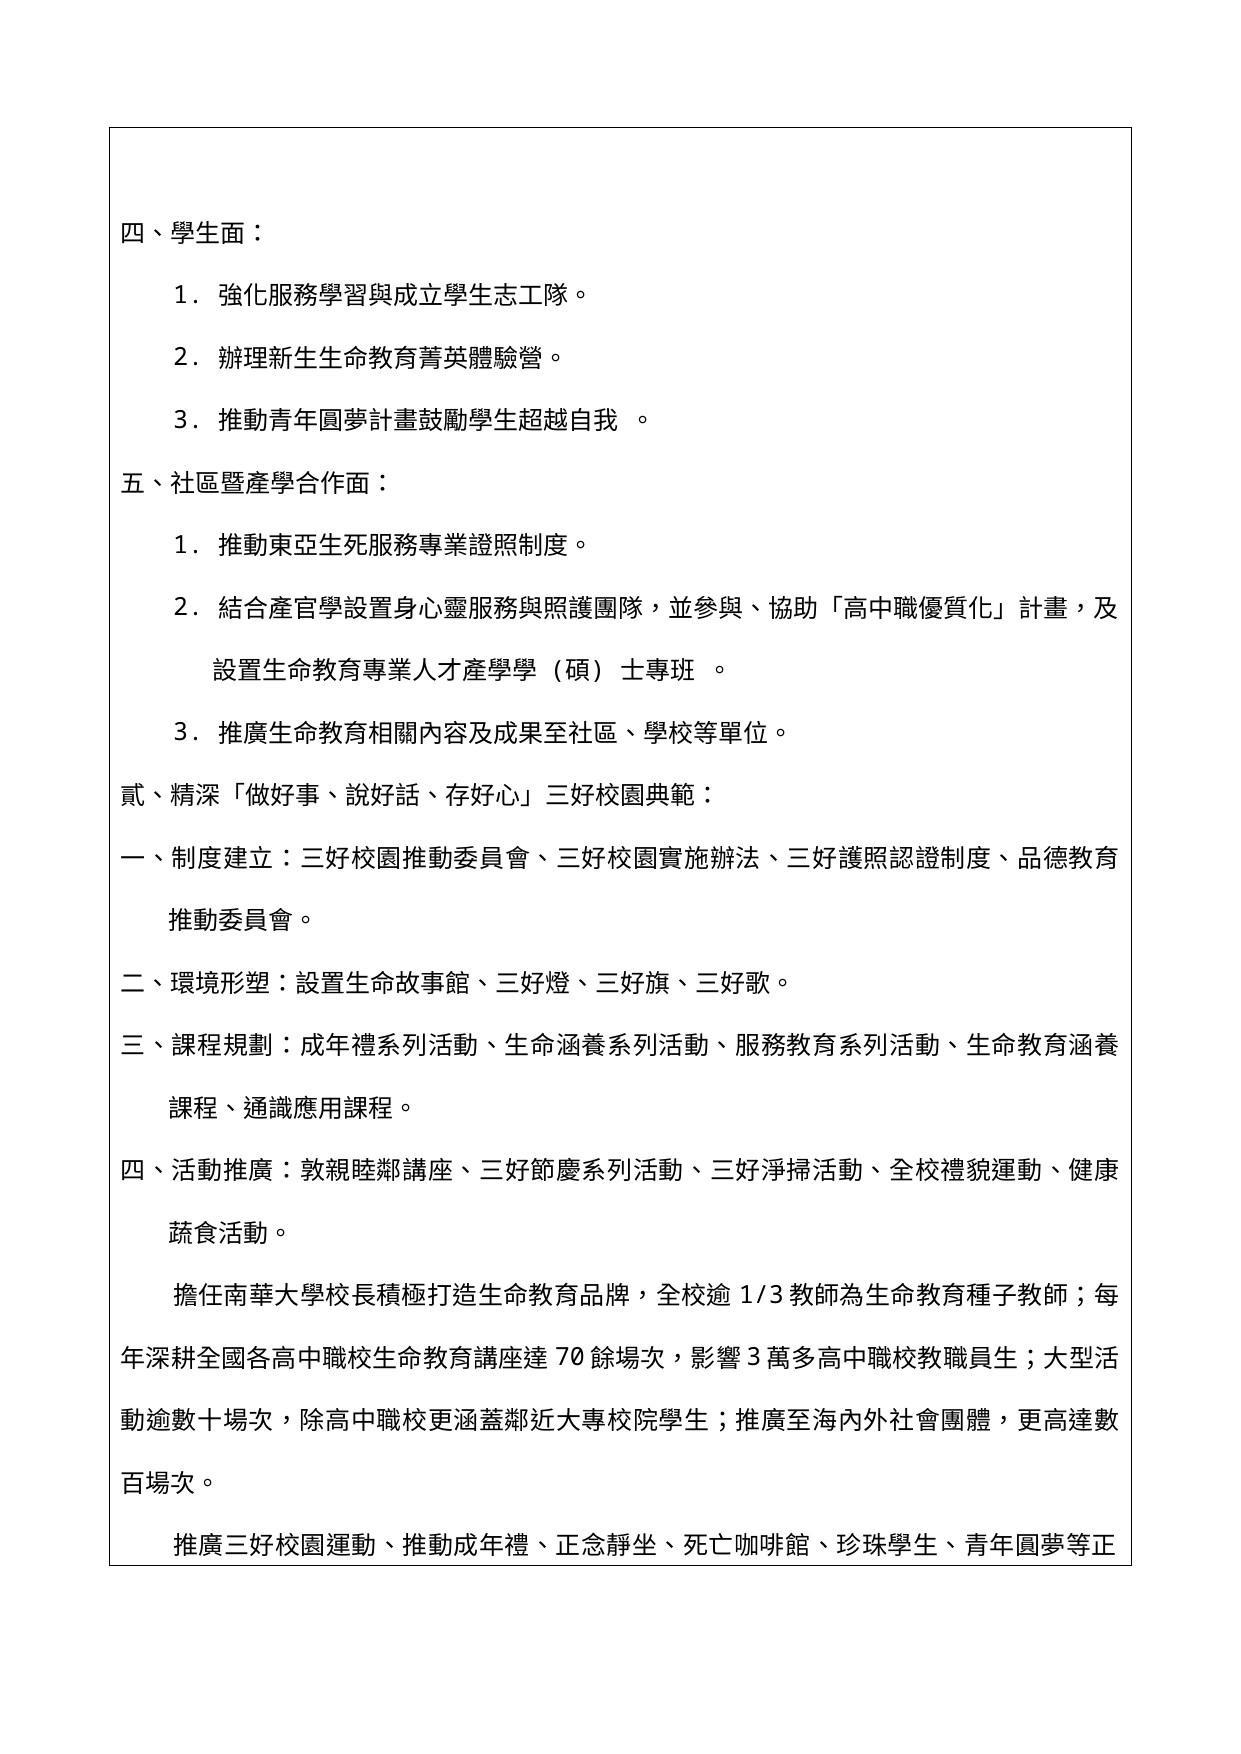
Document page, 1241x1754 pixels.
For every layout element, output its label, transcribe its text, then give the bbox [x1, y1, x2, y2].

table_cell 四、學生面： 1. 強化服務學習與成立學生志工隊。 2. 辦理新生生命教育菁英體驗營。 3. 推動青年圓夢計畫鼓勵學生超越自我 。 五、社區暨產學合作面： 1. 推動東亞生死服務專業證照制度。 2. 結合產官學設置身心靈服務與照護團隊，並參與、協助「高中職優質化」計畫，及設置生命教育專業人才產學學 (碩) 士專班 。 3. 推廣生命教育相關內容及成果至社區、學校等單位。 貳、精深「做好事、說好話、存好心」三好校園典範： 一、制度建立：三好校園推動委員會、三好校園實施辦法、三好護照認證制度、品德教育推動委員會。 二、環境形塑：設置生命故事館、三好燈、三好旗、三好歌。 三、課程規劃：成年禮系列活動、生命涵養系列活動、服務教育系列活動、生命教育涵養課程、通識應用課程。 四、活動推廣：敦親睦鄰講座、三好節慶系列活動、三好淨掃活動、全校禮貌運動、健康蔬食活動。 擔任南華大學校長積極打造生命教育品牌，全校逾1/3教師為生命教育種子教師；每年深耕全國各高中職校生命教育講座達70餘場次，影響3萬多高中職校教職員生；大型活動逾數十場次，除高中職校更涵蓋鄰近大專校院學生；推廣至海內外社會團體，更高達數百場次。 推廣三好校園運動、推動成年禮、正念靜坐、死亡咖啡館、珍珠學生、青年圓夢等正 [110, 128, 1131, 1564]
